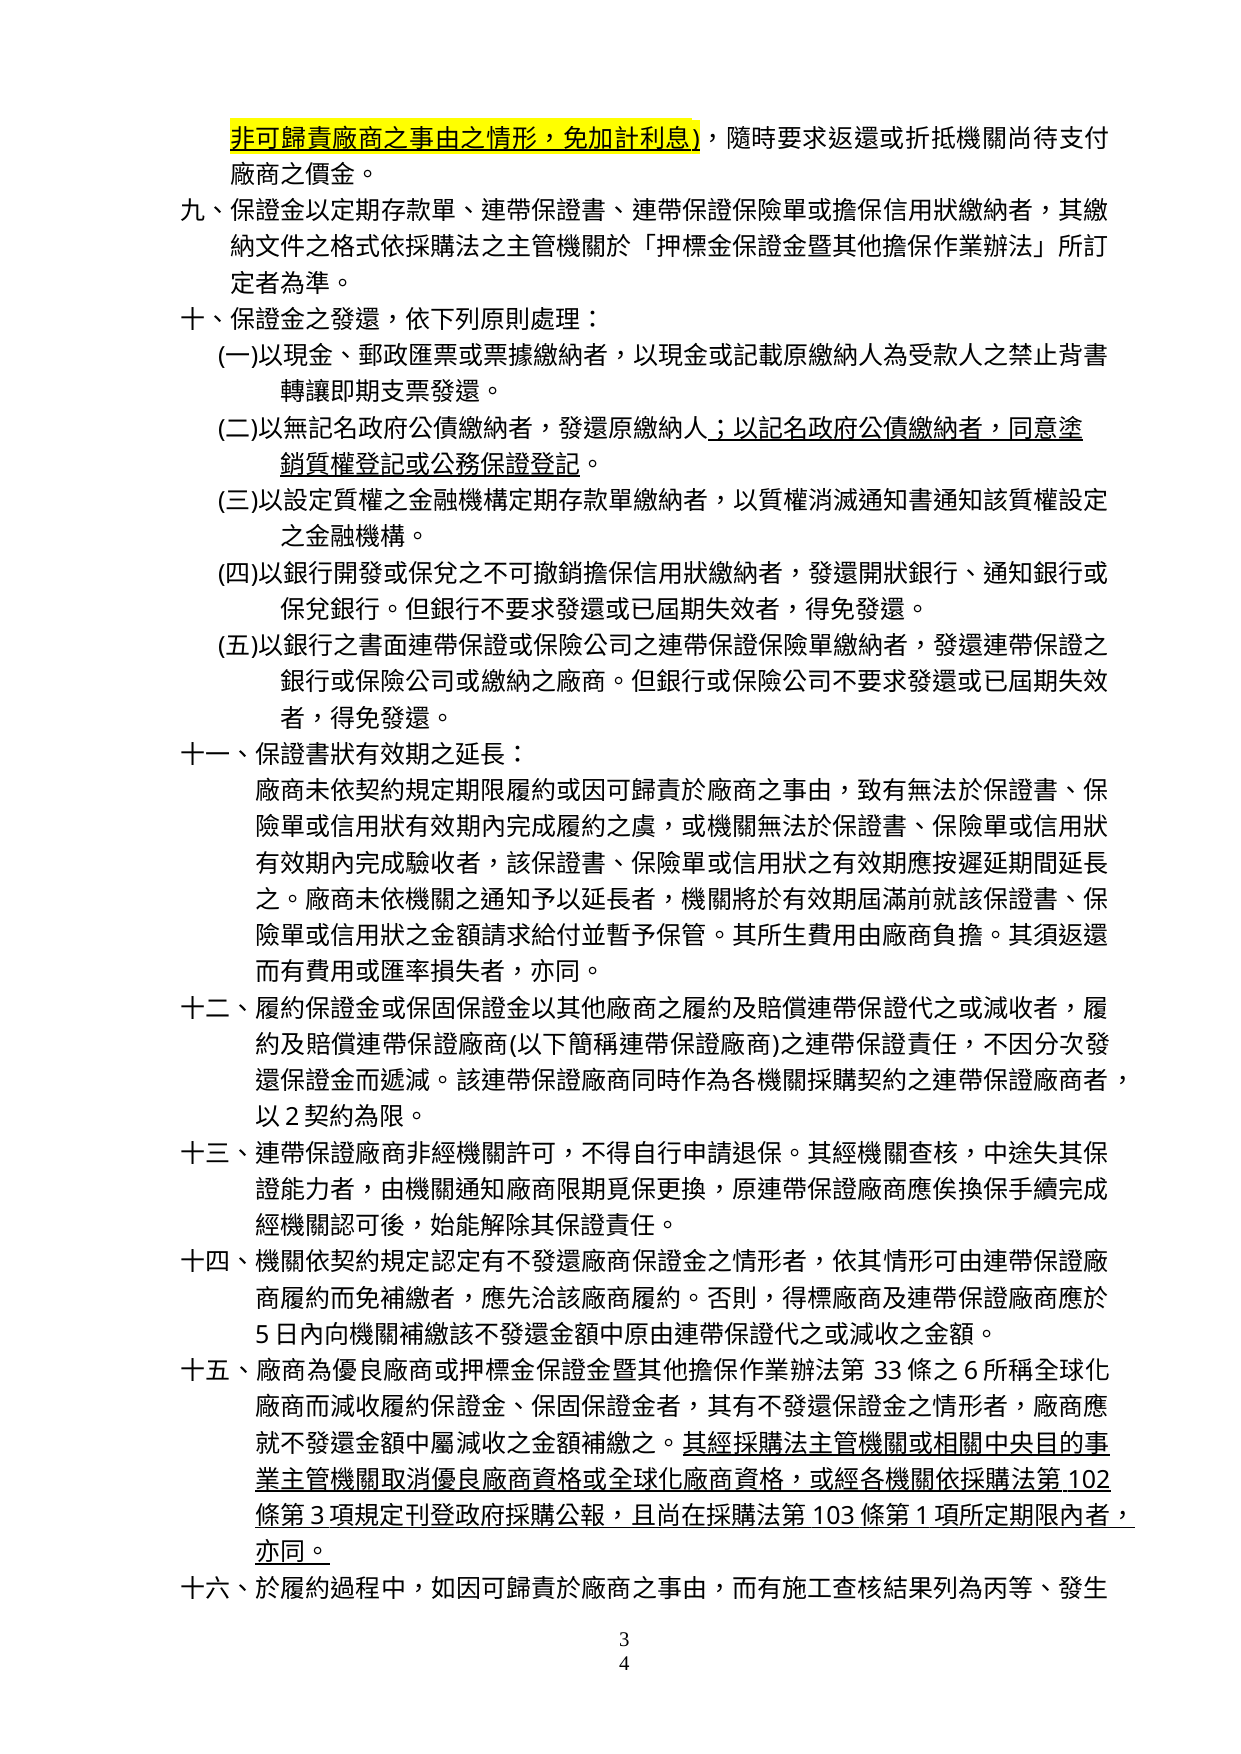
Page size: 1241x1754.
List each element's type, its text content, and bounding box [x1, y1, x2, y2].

text 銷質權登記或公務保證登記。 [130, 444, 1110, 481]
text 十二、履約保證金或保固保證金以其他廠商之履約及賠償連帶保證代之或減收者，履約及賠償連帶保證廠商(以下簡稱連帶保證廠商)之連帶保證責任，不因分次發還保證金而遞減。該連帶保證廠商同時作為各機關採購契約之連帶保證廠商者，以2契約為限。 [180, 988, 1110, 1133]
text (四)以銀行開發或保兌之不可撤銷擔保信用狀繳納者，發還開狀銀行、通知銀行或保兌銀行。但銀行不要求發還或已屆期失效者，得免發還。 [205, 553, 1110, 626]
text 十四、機關依契約規定認定有不發還廠商保證金之情形者，依其情形可由連帶保證廠商履約而免補繳者，應先洽該廠商履約。否則，得標廠商及連帶保證廠商應於5日內向機關補繳該不發還金額中原由連帶保證代之或減收之金額。 [180, 1242, 1110, 1351]
text 十六、於履約過程中，如因可歸責於廠商之事由，而有施工查核結果列為丙等、發生 [180, 1568, 1110, 1604]
text (五)以銀行之書面連帶保證或保險公司之連帶保證保險單繳納者，發還連帶保證之銀行或保險公司或繳納之廠商。但銀行或保險公司不要求發還或已屆期失效者，得免發還。 [205, 626, 1110, 734]
text 十一、保證書狀有效期之延長： [130, 734, 1110, 771]
text 九、保證金以定期存款單、連帶保證書、連帶保證保險單或擔保信用狀繳納者，其繳納文件之格式依採購法之主管機關於「押標金保證金暨其他擔保作業辦法」所訂定者為準。 [180, 191, 1110, 299]
text 廠商未依契約規定期限履約或因可歸責於廠商之事由，致有無法於保證書、保險單或信用狀有效期內完成履約之虞，或機關無法於保證書、保險單或信用狀有效期內完成驗收者，該保證書、保險單或信用狀之有效期應按遲延期間延長之。廠商未依機關之通知予以延長者，機關將於有效期屆滿前就該保證書、保險單或信用狀之金額請求給付並暫予保管。其所生費用由廠商負擔。其須返還而有費用或匯率損失者，亦同。 [255, 771, 1110, 988]
text 非可歸責廠商之事由之情形，免加計利息)，隨時要求返還或折抵機關尚待支付廠商之價金。 [180, 118, 1110, 191]
text 十三、連帶保證廠商非經機關許可，不得自行申請退保。其經機關查核，中途失其保證能力者，由機關通知廠商限期覓保更換，原連帶保證廠商應俟換保手續完成經機關認可後，始能解除其保證責任。 [180, 1133, 1110, 1242]
text (二)以無記名政府公債繳納者，發還原繳納人；以記名政府公債繳納者，同意塗 [130, 408, 1110, 444]
text 十、保證金之發還，依下列原則處理： [130, 299, 1110, 336]
text 十五、廠商為優良廠商或押標金保證金暨其他擔保作業辦法第33條之6所稱全球化廠商而減收履約保證金、保固保證金者，其有不發還保證金之情形者，廠商應就不發還金額中屬減收之金額補繳之。其經採購法主管機關或相關中央目的事業主管機關取消優良廠商資格或全球化廠商資格，或經各機關依採購法第102條第3項規定刊登政府採購公報，且尚在採購法第103條第1項所定期限內者，亦同。 [180, 1351, 1110, 1568]
text (一)以現金、郵政匯票或票據繳納者，以現金或記載原繳納人為受款人之禁止背書轉讓即期支票發還。 [205, 336, 1110, 408]
text (三)以設定質權之金融機構定期存款單繳納者，以質權消滅通知書通知該質權設定之金融機構。 [205, 481, 1110, 553]
